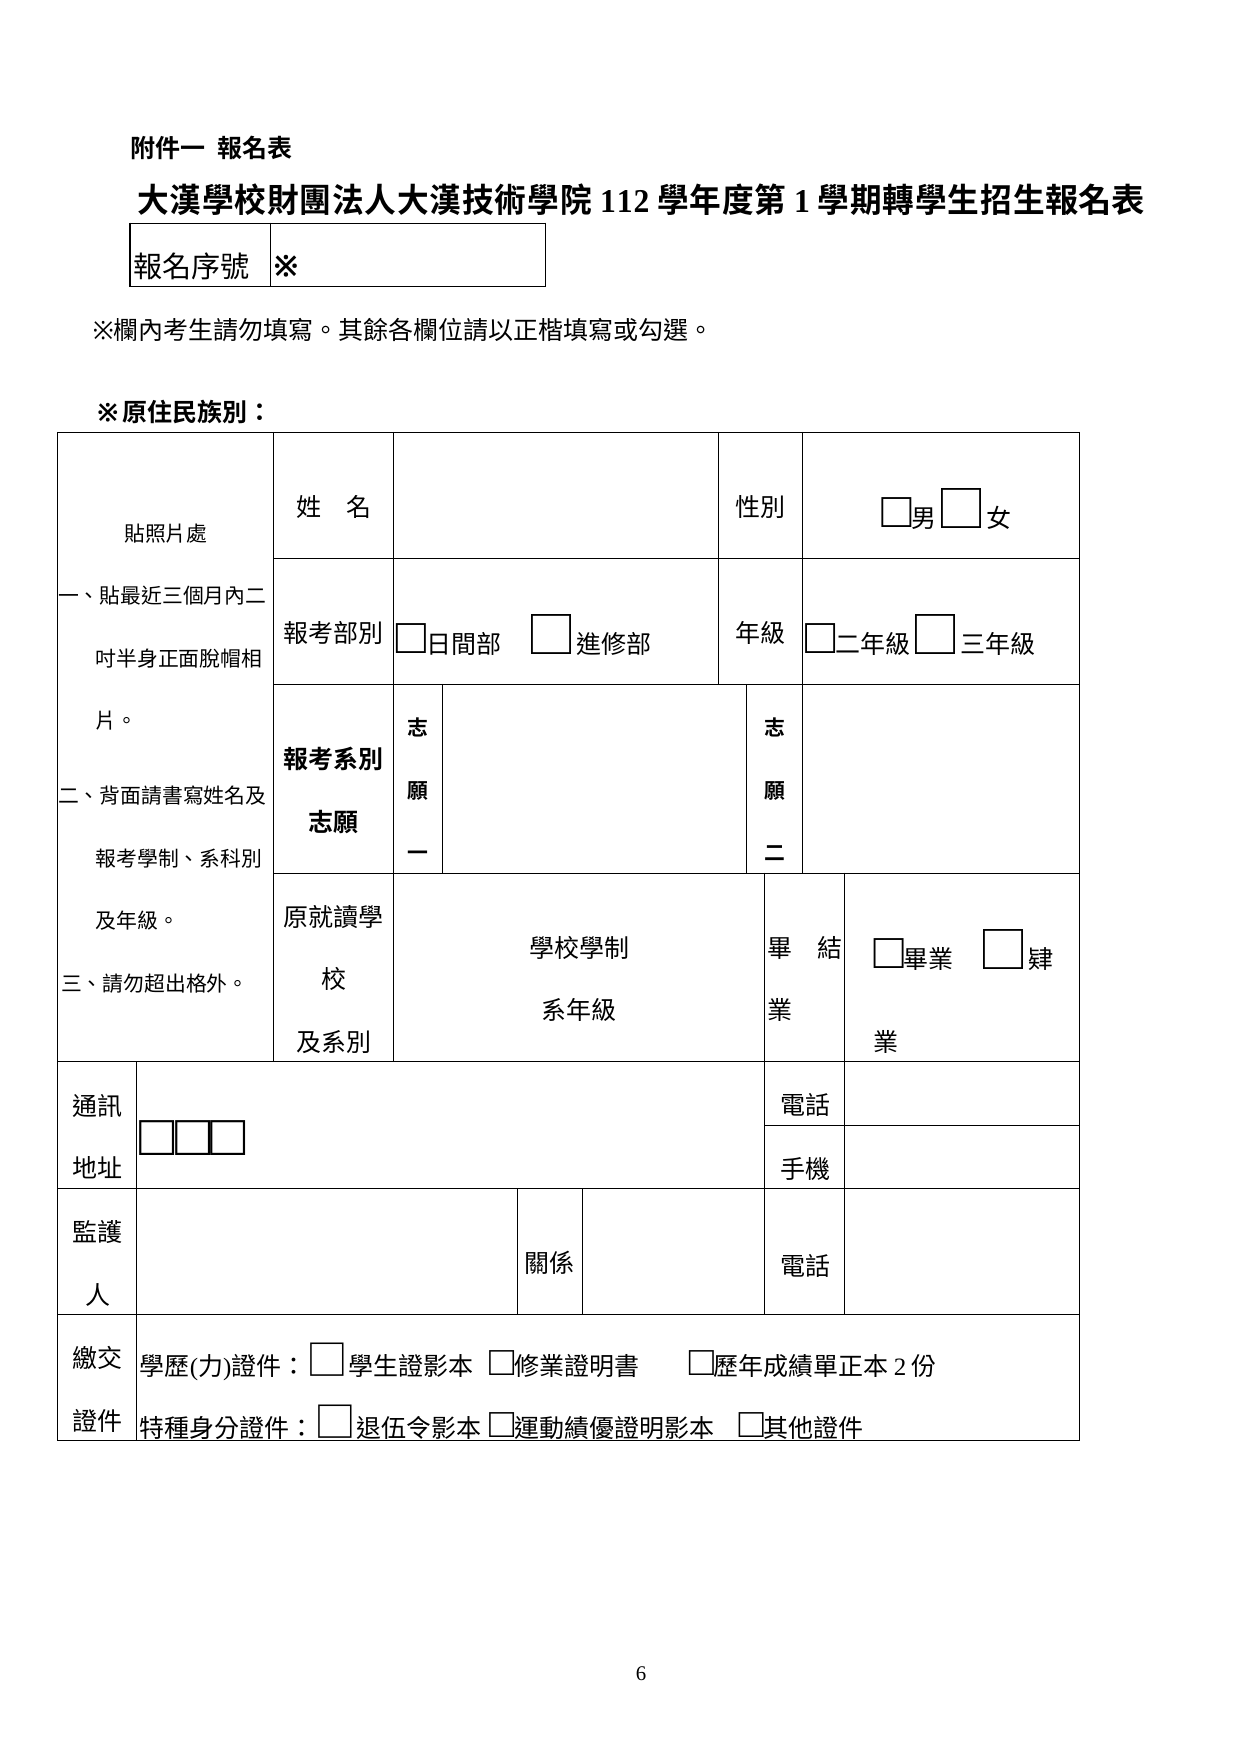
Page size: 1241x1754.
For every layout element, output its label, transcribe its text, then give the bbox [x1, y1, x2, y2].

table_cell [583, 1189, 764, 1314]
table_header [394, 433, 718, 558]
table_cell 關係 [518, 1189, 582, 1314]
table_cell 年級 [719, 559, 802, 684]
table_cell 手機 [765, 1126, 844, 1188]
table_cell 報考系別 志願 [274, 685, 393, 872]
text 附件一 報名表 [130, 105, 1152, 168]
text ※欄內考生請勿填寫。其餘各欄位請以正楷填寫或勾選。 [93, 287, 1152, 349]
table_header 貼照片處 一、貼最近三個月內二吋半身正面脫帽相片。 二、背面請書寫姓名及報考學制、系科別及年級。 三、請勿超出格外。 [58, 433, 273, 1061]
table_cell 學歷(力)證件：□學生證影本 □修業證明書 □歷年成績單正本2份 特種身分證件：□退伍令影本 □運動績優證明影本 □其他證件 [137, 1315, 1079, 1440]
table_cell [137, 1189, 517, 1314]
table_cell [845, 1062, 1079, 1124]
table_cell 報考部別 [274, 559, 393, 684]
table_cell 監護人 [58, 1189, 136, 1314]
table_cell □日間部 □進修部 [394, 559, 718, 684]
table_cell 電話 [765, 1189, 844, 1314]
table_cell 志 願 二 [747, 685, 802, 872]
table_cell 學校學制 系年級 [394, 874, 764, 1061]
table_cell □畢業 □肄業 [845, 874, 1079, 1061]
table_cell 通訊 地址 [58, 1062, 136, 1188]
table_header 報名序號 [131, 224, 270, 286]
table_cell [443, 685, 746, 872]
table_cell [845, 1189, 1079, 1314]
table_cell 畢結業 [765, 874, 844, 1061]
table_cell □□□ [137, 1062, 764, 1188]
text 大漢學校財團法人大漢技術學院112學年度第1學期轉學生招生報名表 [130, 174, 1152, 222]
table_header □男□女 [803, 433, 1079, 558]
table_cell 電話 [765, 1062, 844, 1124]
table_header ※ [271, 224, 545, 286]
table_cell 繳交 證件 [58, 1315, 136, 1440]
table_cell [845, 1126, 1079, 1188]
table_header 性別 [719, 433, 802, 558]
table_cell □二年級□三年級 [803, 559, 1079, 684]
text ※原住民族別： [93, 369, 1152, 432]
table_header 姓 名 [274, 433, 393, 558]
table_cell [803, 685, 1079, 872]
table_cell 志 願 一 [394, 685, 442, 872]
table_cell 原就讀學校 及系別 [274, 874, 393, 1061]
